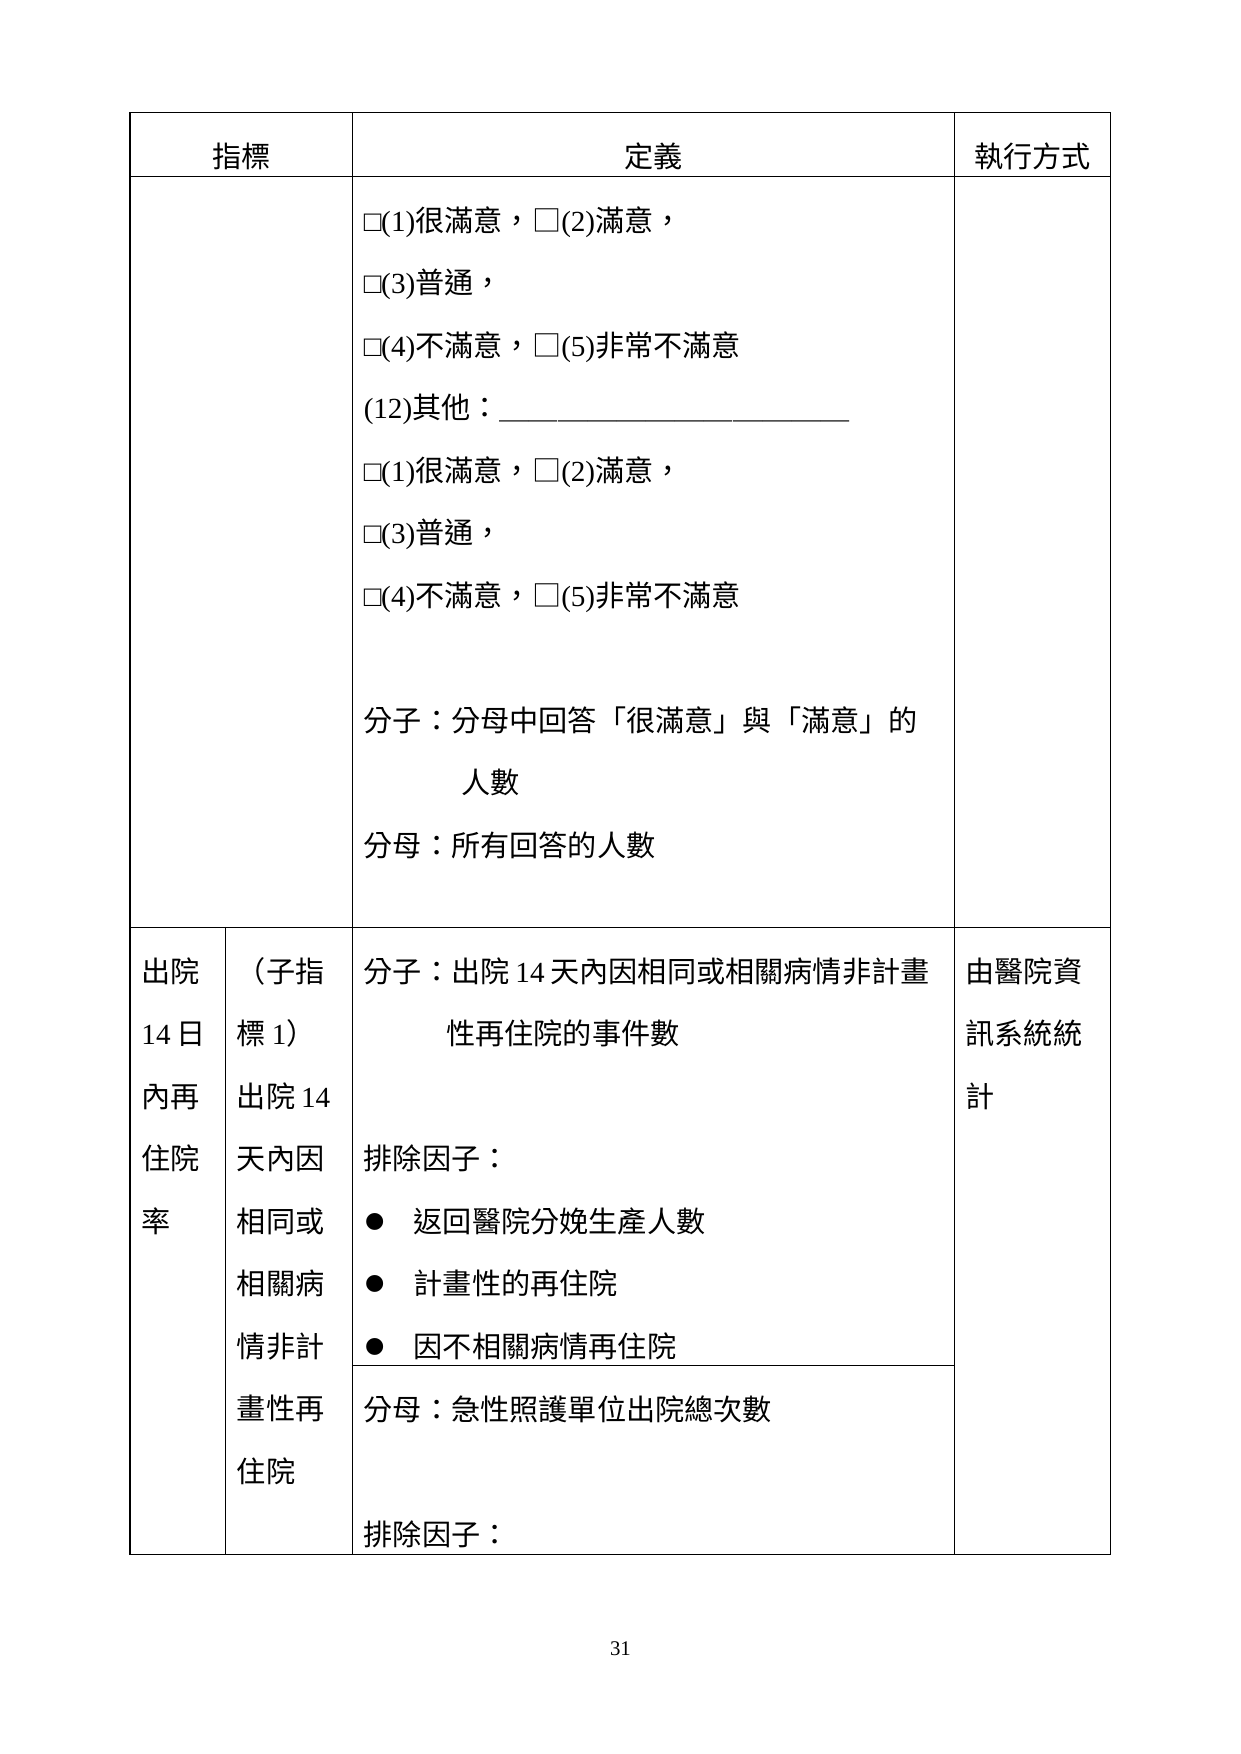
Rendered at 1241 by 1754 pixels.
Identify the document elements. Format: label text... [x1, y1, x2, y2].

table_cell 由醫院資訊系統統計 [955, 928, 1110, 1554]
table_cell 出院14日內再住院率 [131, 928, 225, 1554]
table_cell （子指標1）出院14天內因相同或相關病情非計畫性再住院 [226, 928, 352, 1554]
table_cell □(1)很滿意，□(2)滿意， □(3)普通， □(4)不滿意，□(5)非常不滿意 (12)其他：＿＿＿＿＿＿＿＿＿＿＿＿ □(1)很滿意，□(2)滿意， □(3)普通， □(4)不滿意，□(5)非常不滿意 分子：分母中回答「很滿意」與「滿意」的人數 分母：所有回答的人數 [353, 177, 954, 927]
table_cell 分子：出院14天內因相同或相關病情非計畫性再住院的事件數 排除因子： 返回醫院分娩生產人數 計畫性的再住院 因不相關病情再住院 [353, 928, 954, 1365]
table_cell 分母：急性照護單位出院總次數 排除因子： 病人死亡人數 病危自動出院人數 [353, 1366, 954, 1554]
table_header 定義 [353, 113, 954, 176]
table_cell [131, 177, 352, 927]
table_header 執行方式 [955, 113, 1110, 176]
table_header 指標 [131, 113, 352, 176]
table_cell [955, 177, 1110, 927]
